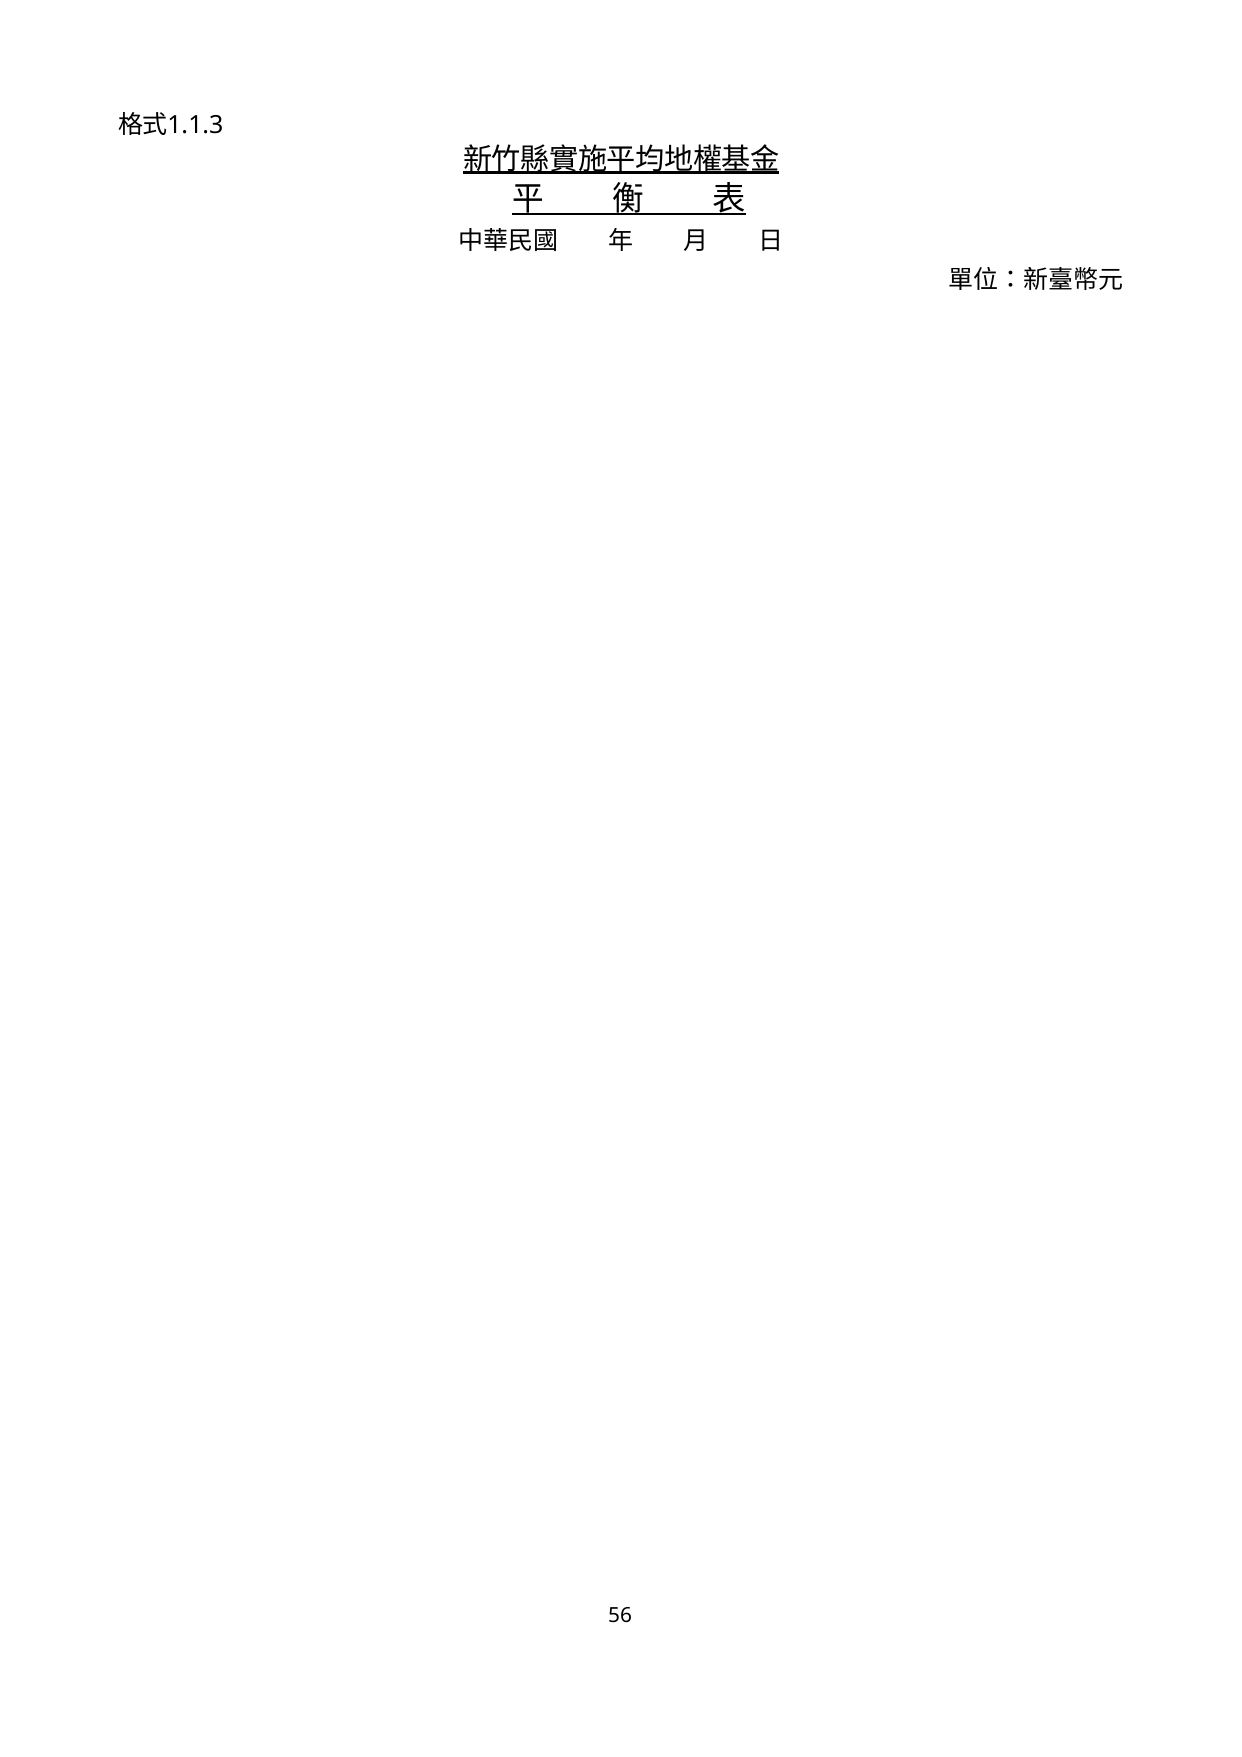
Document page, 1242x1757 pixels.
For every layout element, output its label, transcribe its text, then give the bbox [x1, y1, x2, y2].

text 中華民國 年 月 日 [458, 221, 783, 257]
text 格式1.1.3 [118, 105, 237, 141]
subtitle 平 衡 表 [475, 177, 783, 218]
text 單位：新臺幣元 [948, 260, 1137, 296]
text 新竹縣實施平均地權基金 [460, 140, 783, 177]
